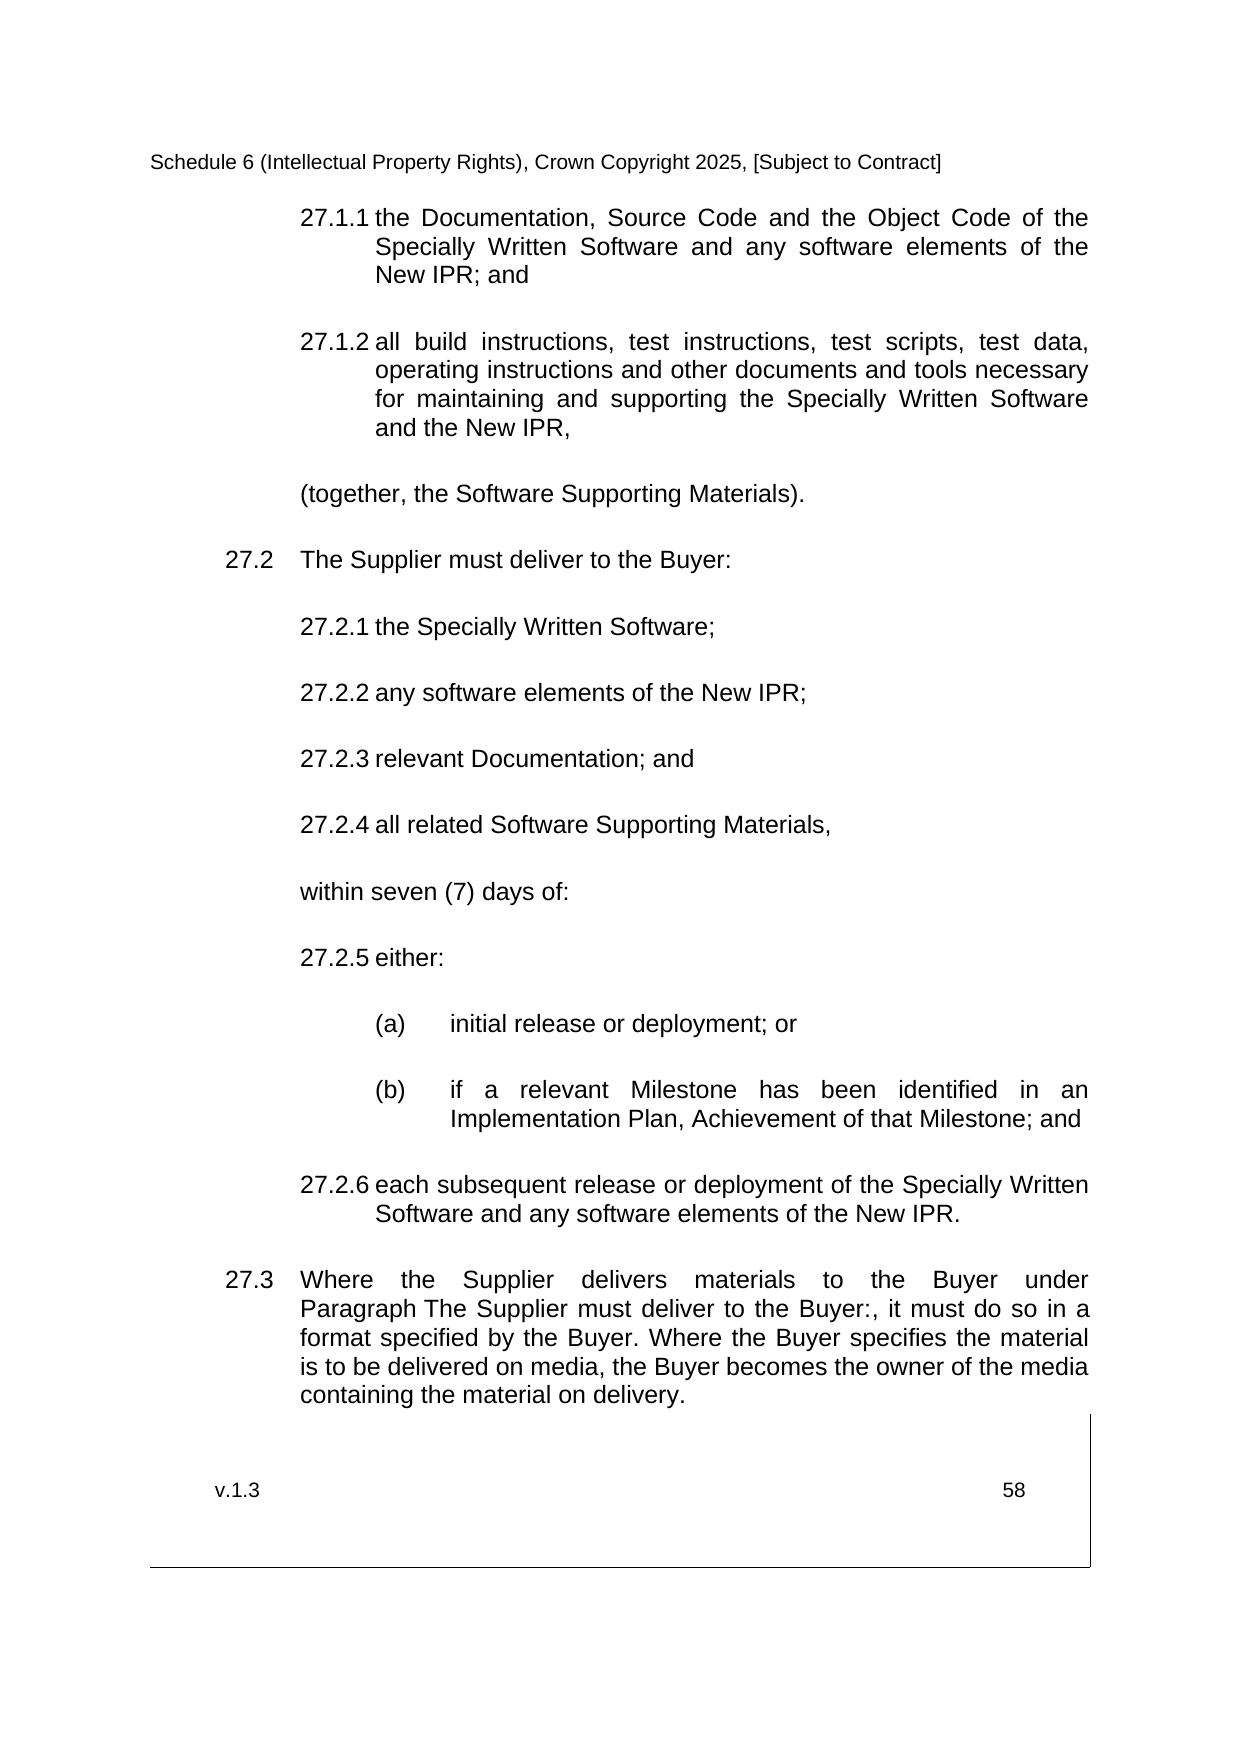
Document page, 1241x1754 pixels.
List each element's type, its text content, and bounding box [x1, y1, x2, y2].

list any software elements of the New IPR; [300, 678, 1090, 706]
text within seven (7) days of: [300, 876, 1090, 905]
list each subsequent release or deployment of the Specially Written Software and any software elements of the New IPR. [300, 1170, 1090, 1228]
list relevant Documentation; and [300, 744, 1090, 773]
list all related Software Supporting Materials, [300, 810, 1090, 839]
list Where the Supplier delivers materials to the Buyer under Paragraph 2.2, it must do so in a format specified by the Buyer. Where the Buyer specifies the material is to be delivered on media, the Buyer becomes the owner of the media containing the material on delivery. [225, 1265, 1090, 1409]
list initial release or deployment; or [375, 1009, 1090, 1038]
list the Specially Written Software; [300, 611, 1090, 640]
list the Documentation, Source Code and the Object Code of the Specially Written Software and any software elements of the New IPR; and [300, 203, 1090, 289]
list all build instructions, test instructions, test scripts, test data, operating instructions and other documents and tools necessary for maintaining and supporting the Specially Written Software and the New IPR, [300, 326, 1090, 441]
list if a relevant Milestone has been identified in an Implementation Plan, Achievement of that Milestone; and [375, 1075, 1090, 1133]
list either: [300, 943, 1090, 971]
text (together, the Software Supporting Materials). [300, 479, 1090, 508]
list The Supplier must deliver to the Buyer: [225, 545, 1090, 574]
